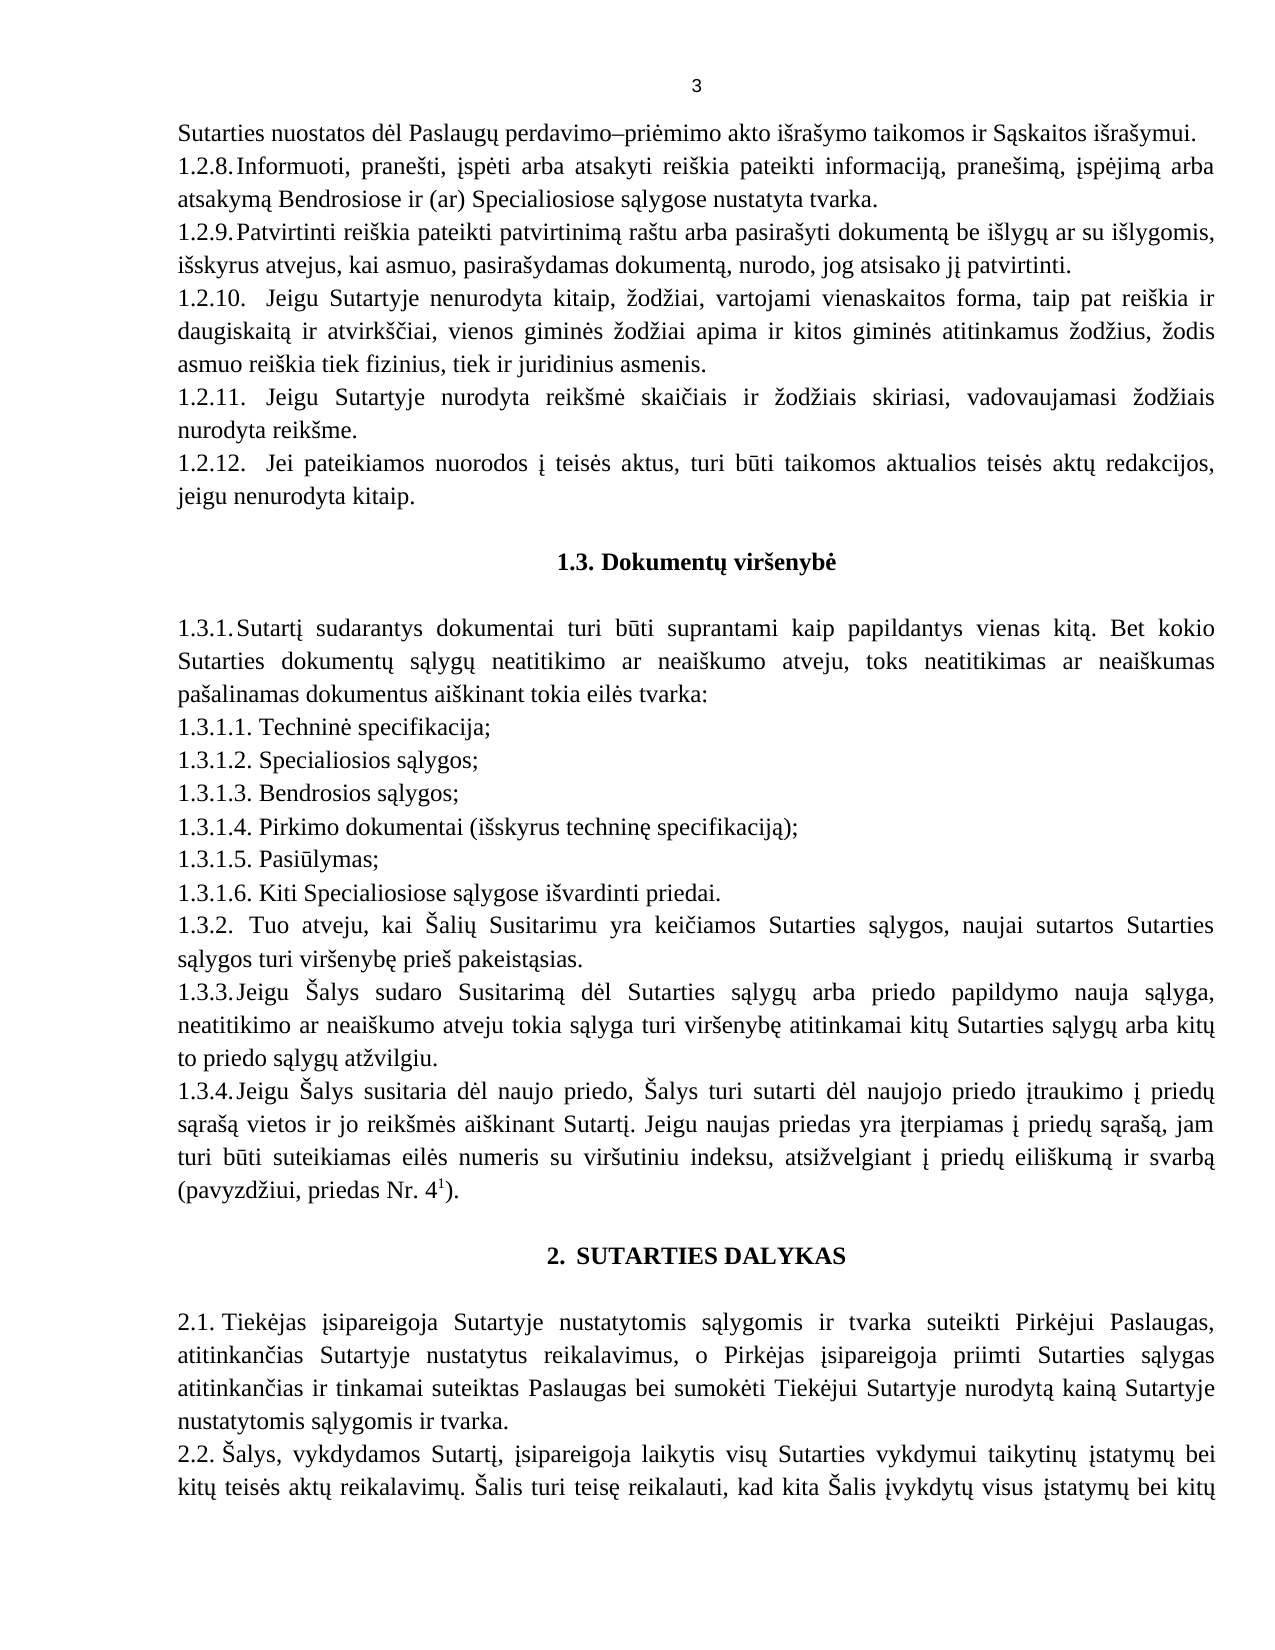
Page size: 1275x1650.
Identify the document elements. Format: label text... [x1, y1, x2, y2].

text Sutarties nuostatos dėl Paslaugų perdavimo–priėmimo akto išrašymo taikomos ir Sąskaitos išrašymui. [177, 118, 1216, 147]
text 1.2.10. Jeigu Sutartyje nenurodyta kitaip, žodžiai, vartojami vienaskaitos forma, taip pat reiškia ir daugiskaitą ir atvirkščiai, vienos giminės žodžiai apima ir kitos giminės atitinkamus žodžius, žodis asmuo reiškia tiek fizinius, tiek ir juridinius asmenis. [177, 283, 1216, 378]
subtitle 1.3.1.2. Specialiosios sąlygos; [177, 746, 1216, 774]
text 1.2.8. Informuoti, pranešti, įspėti arba atsakyti reiškia pateikti informaciją, pranešimą, įspėjimą arba atsakymą Bendrosiose ir (ar) Specialiosiose sąlygose nustatyta tvarka. [177, 151, 1216, 213]
subtitle 1.3. Dokumentų viršenybė [177, 547, 1216, 576]
text 1.3.2. Tuo atveju, kai Šalių Susitarimu yra keičiamos Sutarties sąlygos, naujai sutartos Sutarties sąlygos turi viršenybę prieš pakeistąsias. [177, 911, 1216, 972]
text 1.3.1. Sutartį sudarantys dokumentai turi būti suprantami kaip papildantys vienas kitą. Bet kokio Sutarties dokumentų sąlygų neatitikimo ar neaiškumo atveju, toks neatitikimas ar neaiškumas pašalinamas dokumentus aiškinant tokia eilės tvarka: [177, 613, 1216, 708]
text 1.3.3. Jeigu Šalys sudaro Susitarimą dėl Sutarties sąlygų arba priedo papildymo nauja sąlyga, neatitikimo ar neaiškumo atveju tokia sąlyga turi viršenybę atitinkamai kitų Sutarties sąlygų arba kitų to priedo sąlygų atžvilgiu. [177, 977, 1216, 1071]
text 1.2.9. Patvirtinti reiškia pateikti patvirtinimą raštu arba pasirašyti dokumentą be išlygų ar su išlygomis, išskyrus atvejus, kai asmuo, pasirašydamas dokumentą, nurodo, jog atsisako jį patvirtinti. [177, 217, 1216, 279]
subtitle 1.3.1.6. Kiti Specialiosiose sąlygose išvardinti priedai. [177, 878, 1216, 906]
text 2.2. Šalys, vykdydamos Sutartį, įsipareigoja laikytis visų Sutarties vykdymui taikytinų įstatymų bei kitų teisės aktų reikalavimų. Šalis turi teisę reikalauti, kad kita Šalis įvykdytų visus įstatymų bei kitų [177, 1439, 1216, 1501]
text 1.3.4. Jeigu Šalys susitaria dėl naujo priedo, Šalys turi sutarti dėl naujojo priedo įtraukimo į priedų sąrašą vietos ir jo reikšmės aiškinant Sutartį. Jeigu naujas priedas yra įterpiamas į priedų sąrašą, jam turi būti suteikiamas eilės numeris su viršutiniu indeksu, atsižvelgiant į priedų eiliškumą ir svarbą (pavyzdžiui, priedas Nr. 41). [177, 1076, 1216, 1203]
subtitle 1.3.1.5. Pasiūlymas; [177, 844, 1216, 873]
text 1.2.11. Jeigu Sutartyje nurodyta reikšmė skaičiais ir žodžiais skiriasi, vadovaujamasi žodžiais nurodyta reikšme. [177, 382, 1216, 444]
subtitle 1.3.1.3. Bendrosios sąlygos; [177, 778, 1216, 807]
text 1.2.12. Jei pateikiamos nuorodos į teisės aktus, turi būti taikomos aktualios teisės aktų redakcijos, jeigu nenurodyta kitaip. [177, 448, 1216, 510]
text 2.1. Tiekėjas įsipareigoja Sutartyje nustatytomis sąlygomis ir tvarka suteikti Pirkėjui Paslaugas, atitinkančias Sutartyje nustatytus reikalavimus, o Pirkėjas įsipareigoja priimti Sutarties sąlygas atitinkančias ir tinkamai suteiktas Paslaugas bei sumokėti Tiekėjui Sutartyje nurodytą kainą Sutartyje nustatytomis sąlygomis ir tvarka. [177, 1307, 1216, 1435]
text 2. Sutarties dalykas [177, 1241, 1216, 1269]
subtitle 1.3.1.4. Pirkimo dokumentai (išskyrus techninę specifikaciją); [177, 812, 1216, 840]
subtitle 1.3.1.1. Techninė specifikacija; [177, 712, 1216, 741]
